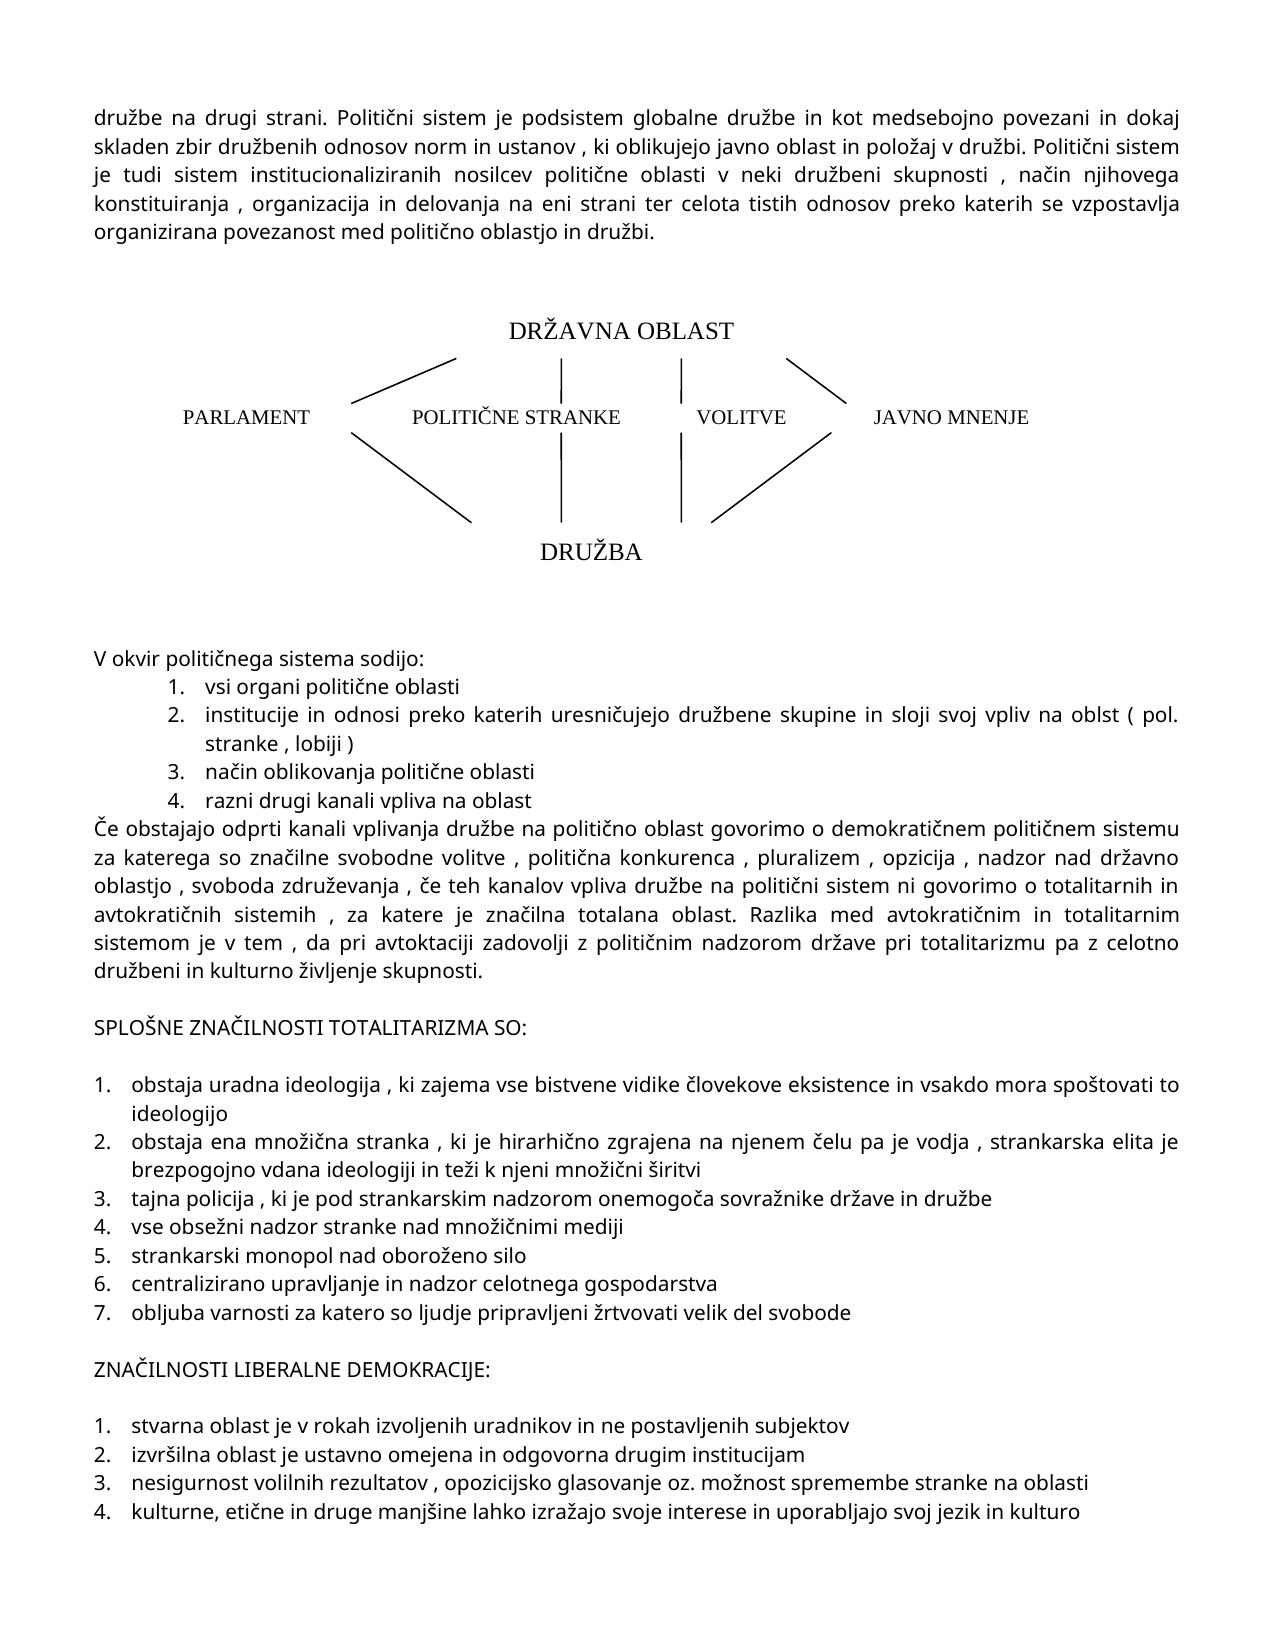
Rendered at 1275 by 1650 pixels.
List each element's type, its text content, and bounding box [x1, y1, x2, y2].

text družbe na drugi strani. Politični sistem je podsistem globalne družbe in kot medsebojno povezani in dokaj skladen zbir družbenih odnosov norm in ustanov , ki oblikujejo javno oblast in položaj v družbi. Politični sistem je tudi sistem institucionaliziranih nosilcev politične oblasti v neki družbeni skupnosti , način njihovega konstituiranja , organizacija in delovanja na eni strani ter celota tistih odnosov preko katerih se vzpostavlja organizirana povezanost med politično oblastjo in družbi. [94, 103, 1181, 246]
text JAVNO MNENJE [833, 405, 1069, 429]
list vsi organi politične oblasti [167, 672, 1181, 701]
text Če obstajajo odprti kanali vplivanja družbe na politično oblast govorimo o demokratičnem političnem sistemu za katerega so značilne svobodne volitve , politična konkurenca , pluralizem , opzicija , nadzor nad državno oblastjo , svoboda združevanja , če teh kanalov vpliva družbe na politični sistem ni govorimo o totalitarnih in avtokratičnih sistemih , za katere je značilna totalana oblast. Razlika med avtokratičnim in totalitarnim sistemom je v tem , da pri avtoktaciji zadovolji z političnim nadzorom države pri totalitarizmu pa z celotno družbeni in kulturno življenje skupnosti. [94, 814, 1181, 985]
list obljuba varnosti za katero so ljudje pripravljeni žrtvovati velik del svobode [94, 1298, 1181, 1326]
list tajna policija , ki je pod strankarskim nadzorom onemogoča sovražnike države in družbe [94, 1184, 1181, 1212]
list razni drugi kanali vpliva na oblast [167, 786, 1181, 814]
text DRUŽBA [473, 537, 709, 566]
list stvarna oblast je v rokah izvoljenih uradnikov in ne postavljenih subjektov [94, 1412, 1181, 1440]
text V okvir političnega sistema sodijo: [94, 644, 1181, 672]
text VOLITVE [668, 405, 814, 429]
list institucije in odnosi preko katerih uresničujejo družbene skupine in sloji svoj vpliv na oblst ( pol. stranke , lobiji ) [167, 701, 1181, 757]
list nesigurnost volilnih rezultatov , opozicijsko glasovanje oz. možnost spremembe stranke na oblasti [94, 1468, 1181, 1497]
list obstaja uradna ideologija , ki zajema vse bistvene vidike človekove eksistence in vsakdo mora spoštovati to ideologijo [94, 1070, 1181, 1127]
list izvršilna oblast je ustavno omejena in odgovorna drugim institucijam [94, 1440, 1181, 1468]
text DRŽAVNA OBLAST [458, 316, 784, 344]
text ZNAČILNOSTI LIBERALNE DEMOKRACIJE: [94, 1355, 1181, 1383]
list način oblikovanja politične oblasti [167, 757, 1181, 786]
list centralizirano upravljanje in nadzor celotnega gospodarstva [94, 1269, 1181, 1298]
list strankarski monopol nad oboroženo silo [94, 1241, 1181, 1269]
list kulturne, etične in druge manjšine lahko izražajo svoje interese in uporabljajo svoj jezik in kulturo [94, 1497, 1181, 1525]
list obstaja ena množična stranka , ki je hirarhično zgrajena na njenem čelu pa je vodja , strankarska elita je brezpogojno vdana ideologiji in teži k njeni množični širitvi [94, 1127, 1181, 1184]
text PARLAMENT [143, 405, 349, 429]
text POLITIČNE STRANKE [398, 405, 634, 429]
text SPLOŠNE ZNAČILNOSTI TOTALITARIZMA SO: [94, 1013, 1181, 1042]
list vse obsežni nadzor stranke nad množičnimi mediji [94, 1212, 1181, 1241]
